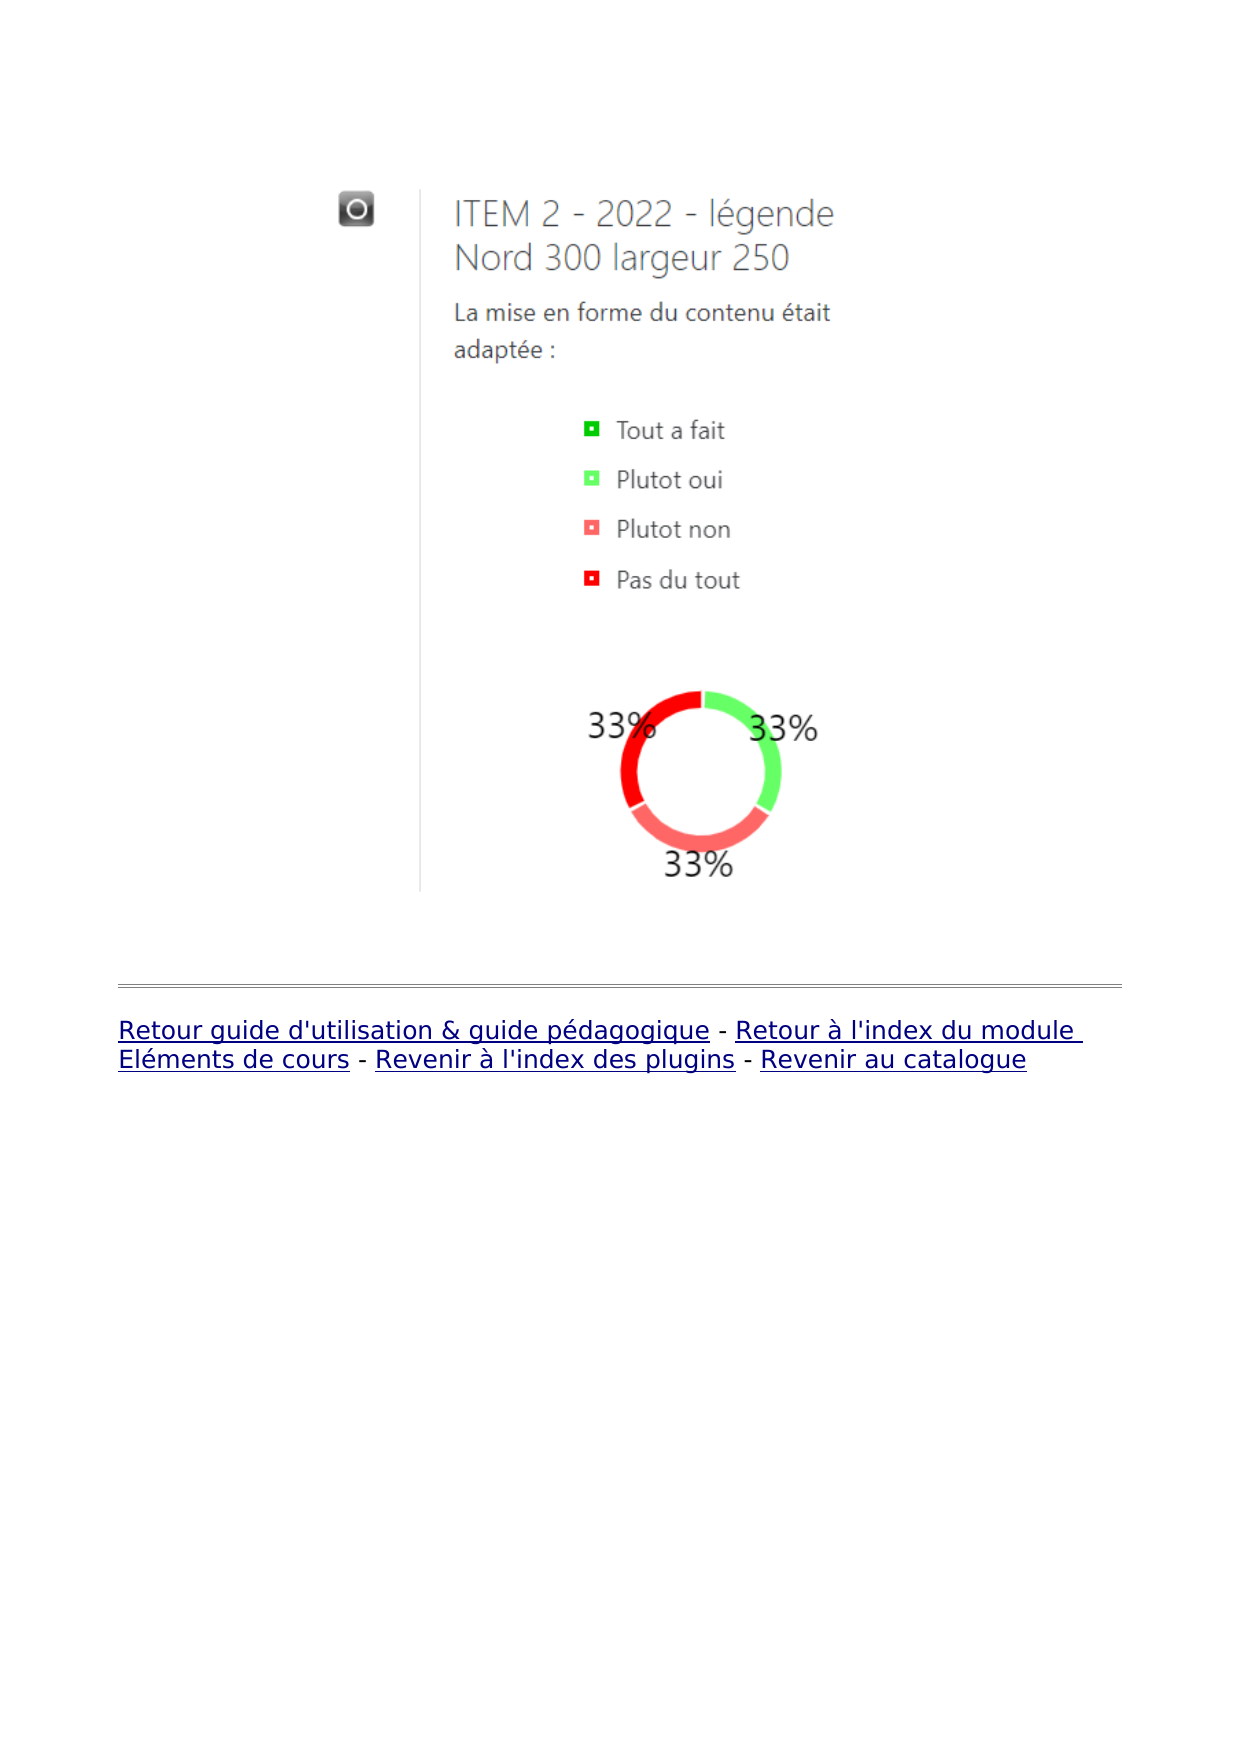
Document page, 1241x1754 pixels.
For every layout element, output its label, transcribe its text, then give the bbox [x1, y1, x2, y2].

text Retour guide d'utilisation & guide pédagogique - Retour à l'index du module Eléments de cours - Revenir à l'index des plugins - Revenir au catalogue [118, 1016, 1122, 1074]
picture [307, 118, 933, 929]
